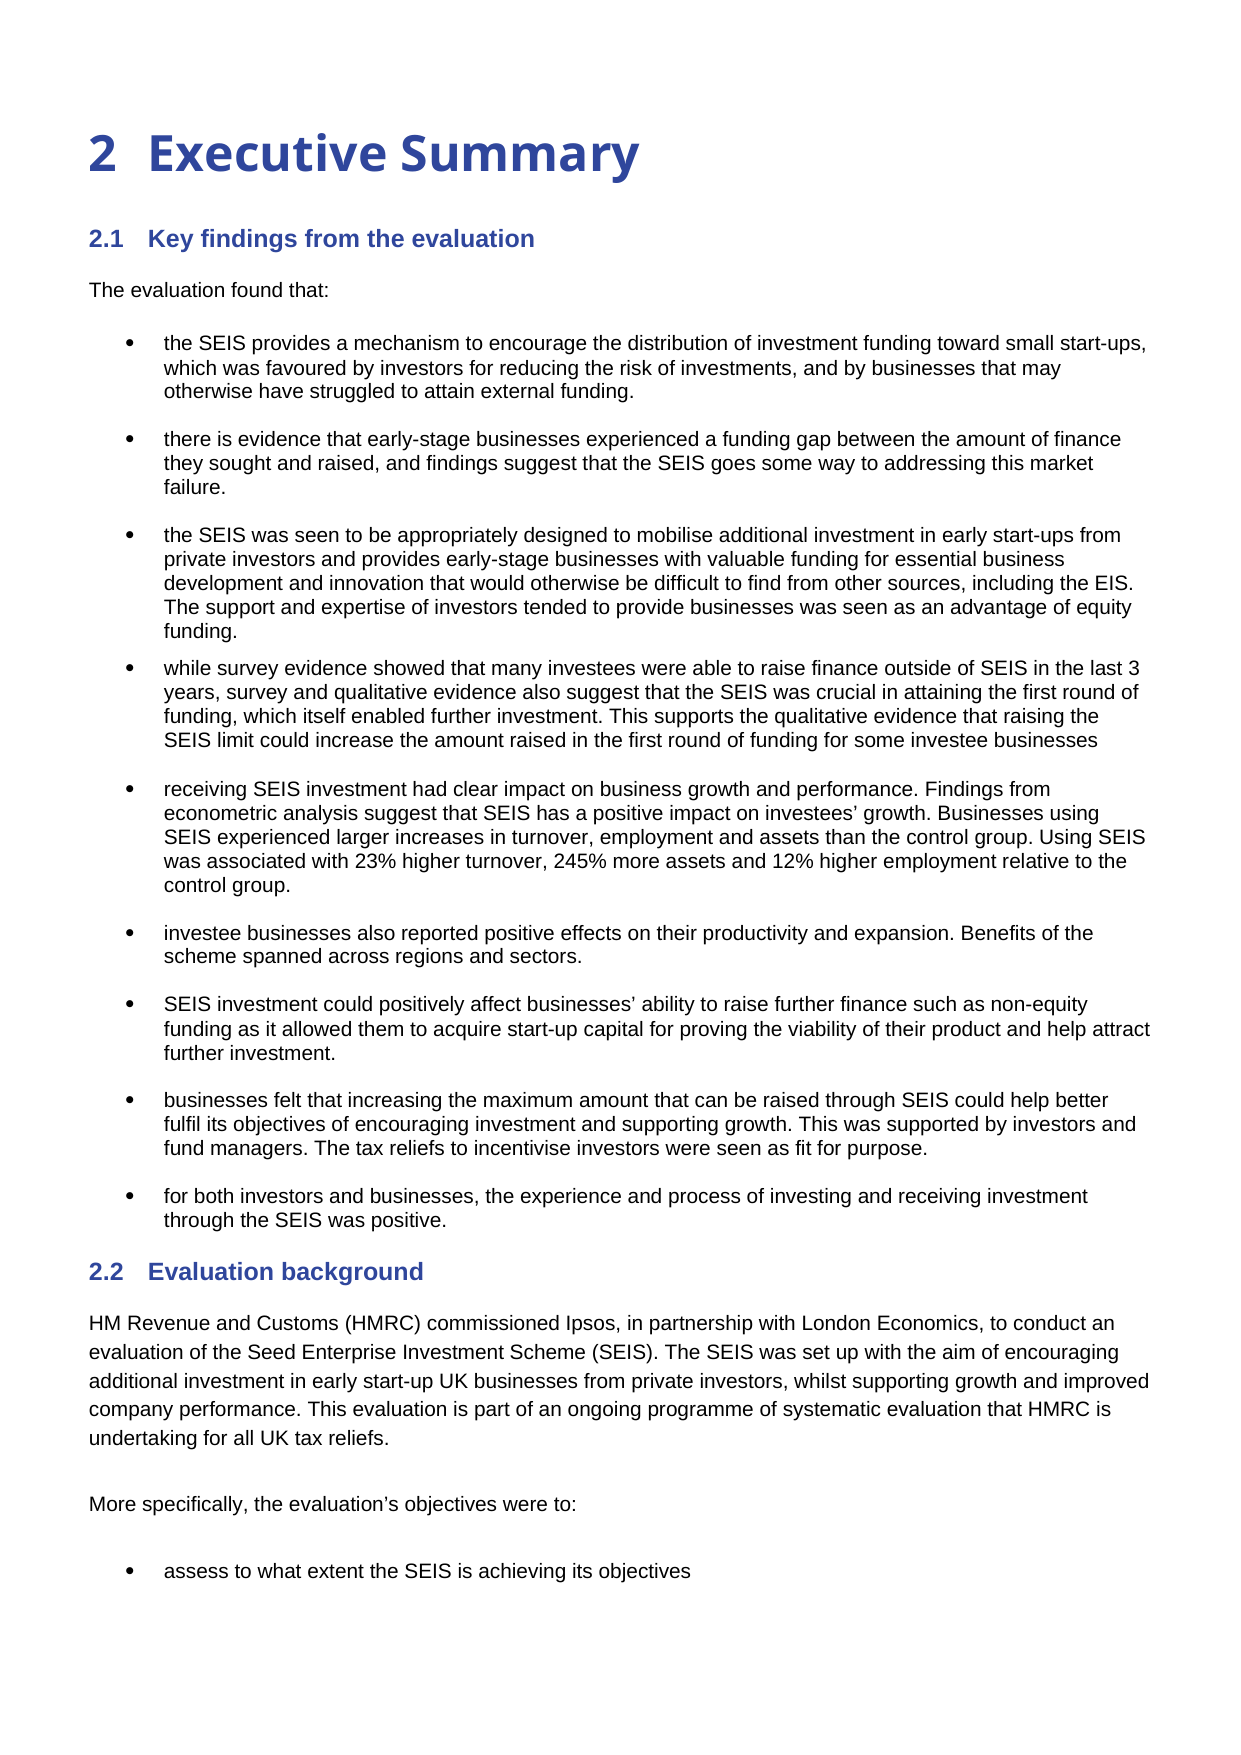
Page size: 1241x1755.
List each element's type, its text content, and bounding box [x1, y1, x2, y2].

text HM Revenue and Customs (HMRC) commissioned Ipsos, in partnership with London Economics, to conduct an evaluation of the Seed Enterprise Investment Scheme (SEIS). The SEIS was set up with the aim of encouraging additional investment in early start-up UK businesses from private investors, whilst supporting growth and improved company performance. This evaluation is part of an ongoing programme of systematic evaluation that HMRC is undertaking for all UK tax reliefs. [89, 1311, 1152, 1450]
list while survey evidence showed that many investees were able to raise finance outside of SEIS in the last 3 years, survey and qualitative evidence also suggest that the SEIS was crucial in attaining the first round of funding, which itself enabled further investment. This supports the qualitative evidence that raising the SEIS limit could increase the amount raised in the first round of funding for some investee businesses [126, 656, 1152, 751]
list there is evidence that early-stage businesses experienced a funding gap between the amount of finance they sought and raised, and findings suggest that the SEIS goes some way to addressing this market failure. [126, 427, 1152, 499]
subtitle Executive Summary [89, 118, 1152, 186]
list assess to what extent the SEIS is achieving its objectives [126, 1558, 1152, 1582]
text More specifically, the evaluation’s objectives were to: [89, 1492, 1152, 1516]
list receiving SEIS investment had clear impact on business growth and performance. Findings from econometric analysis suggest that SEIS has a positive impact on investees’ growth. Businesses using SEIS experienced larger increases in turnover, employment and assets than the control group. Using SEIS was associated with 23% higher turnover, 245% more assets and 12% higher employment relative to the control group. [126, 776, 1152, 896]
text The evaluation found that: [89, 277, 1152, 301]
list the SEIS provides a mechanism to encourage the distribution of investment funding toward small start-ups, which was favoured by investors for reducing the risk of investments, and by businesses that may otherwise have struggled to attain external funding. [126, 331, 1152, 403]
list the SEIS was seen to be appropriately designed to mobilise additional investment in early start-ups from private investors and provides early-stage businesses with valuable funding for essential business development and innovation that would otherwise be difficult to find from other sources, including the EIS. The support and expertise of investors tended to provide businesses was seen as an advantage of equity funding. [126, 523, 1152, 643]
list for both investors and businesses, the experience and process of investing and receiving investment through the SEIS was positive. [126, 1184, 1152, 1232]
list businesses felt that increasing the maximum amount that can be raised through SEIS could help better fulfil its objectives of encouraging investment and supporting growth. This was supported by investors and fund managers. The tax reliefs to incentivise investors were seen as fit for purpose. [126, 1088, 1152, 1160]
subtitle Evaluation background [89, 1257, 1152, 1286]
list SEIS investment could positively affect businesses’ ability to raise further finance such as non-equity funding as it allowed them to acquire start-up capital for proving the viability of their product and help attract further investment. [126, 992, 1152, 1064]
subtitle Key findings from the evaluation [89, 224, 1152, 252]
list investee businesses also reported positive effects on their productivity and expansion. Benefits of the scheme spanned across regions and sectors. [126, 920, 1152, 968]
